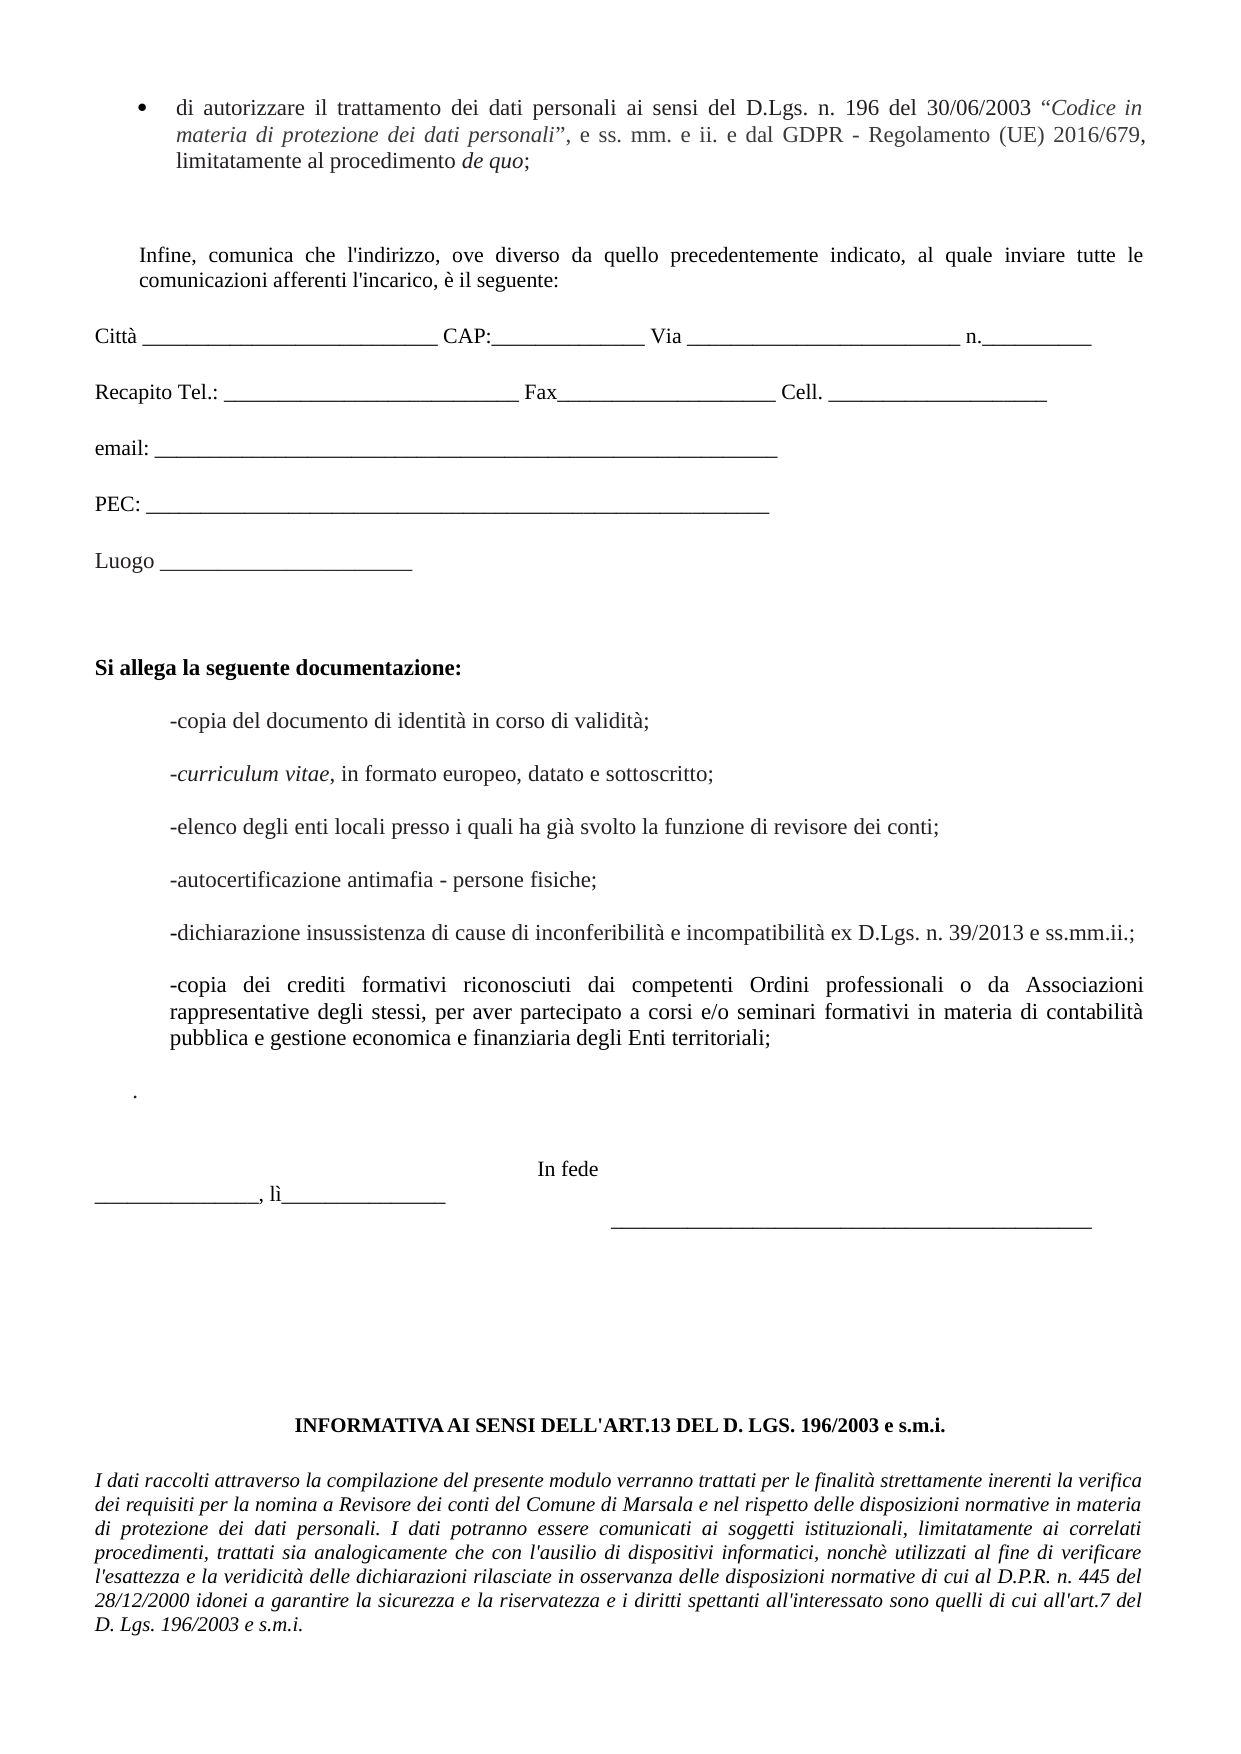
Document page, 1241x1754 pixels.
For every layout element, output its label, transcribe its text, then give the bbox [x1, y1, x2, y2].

text -copia del documento di identità in corso di validità; [169, 707, 1146, 733]
text ____________________________________________ [94, 1206, 1146, 1231]
text -elenco degli enti locali presso i quali ha già svolto la funzione di revisore dei conti; [169, 813, 1146, 840]
text PEC: _________________________________________________________ [94, 491, 1146, 516]
text Infine, comunica che l'indirizzo, ove diverso da quello precedentemente indicato, al quale inviare tutte le comunicazioni afferenti l'incarico, è il seguente: [139, 242, 1146, 292]
text -curriculum vitae, in formato europeo, datato e sottoscritto; [169, 760, 1146, 787]
text Recapito Tel.: ___________________________ Fax____________________ Cell. ____________________ [94, 379, 1146, 404]
list di autorizzare il trattamento dei dati personali ai sensi del D.Lgs. n. 196 del 30/06/2003 “Codice in materia di protezione dei dati personali”, e ss. mm. e ii. e dal GDPR - Regolamento (UE) 2016/679, limitatamente al procedimento de quo; [138, 94, 1146, 173]
text -copia dei crediti formativi riconosciuti dai competenti Ordini professionali o da Associazioni rappresentative degli stessi, per aver partecipato a corsi e/o seminari formativi in materia di contabilità pubblica e gestione economica e finanziaria degli Enti territoriali; [169, 971, 1146, 1051]
text Città ___________________________ CAP:______________ Via _________________________ n.__________ [94, 323, 1146, 348]
text In fede [463, 1156, 1146, 1181]
text I dati raccolti attraverso la compilazione del presente modulo verranno trattati per le finalità strettamente inerenti la verifica dei requisiti per la nomina a Revisore dei conti del Comune di Marsala e nel rispetto delle disposizioni normative in materia di protezione dei dati personali. I dati potranno essere comunicati ai soggetti istituzionali, limitatamente ai correlati procedimenti, trattati sia analogicamente che con l'ausilio di dispositivi informatici, nonchè utilizzati al fine di verificare l'esattezza e la veridicità delle dichiarazioni rilasciate in osservanza delle disposizioni normative di cui al D.P.R. n. 445 del 28/12/2000 idonei a garantire la sicurezza e la riservatezza e i diritti spettanti all'interessato sono quelli di cui all'art.7 del D. Lgs. 196/2003 e s.m.i. [94, 1467, 1146, 1636]
text -autocertificazione antimafia - persone fisiche; [169, 866, 1146, 892]
text . [132, 1077, 1146, 1104]
text -dichiarazione insussistenza di cause di inconferibilità e incompatibilità ex D.Lgs. n. 39/2013 e ss.mm.ii.; [169, 919, 1146, 945]
text Luogo ______________________ [94, 547, 1146, 573]
text Si allega la seguente documentazione: [94, 654, 1146, 681]
text INFORMATIVA AI SENSI DELL'ART.13 DEL D. LGS. 196/2003 e s.m.i. [94, 1413, 1146, 1437]
text email: _________________________________________________________ [94, 435, 1146, 460]
text _______________, lì_______________ [94, 1181, 1146, 1206]
